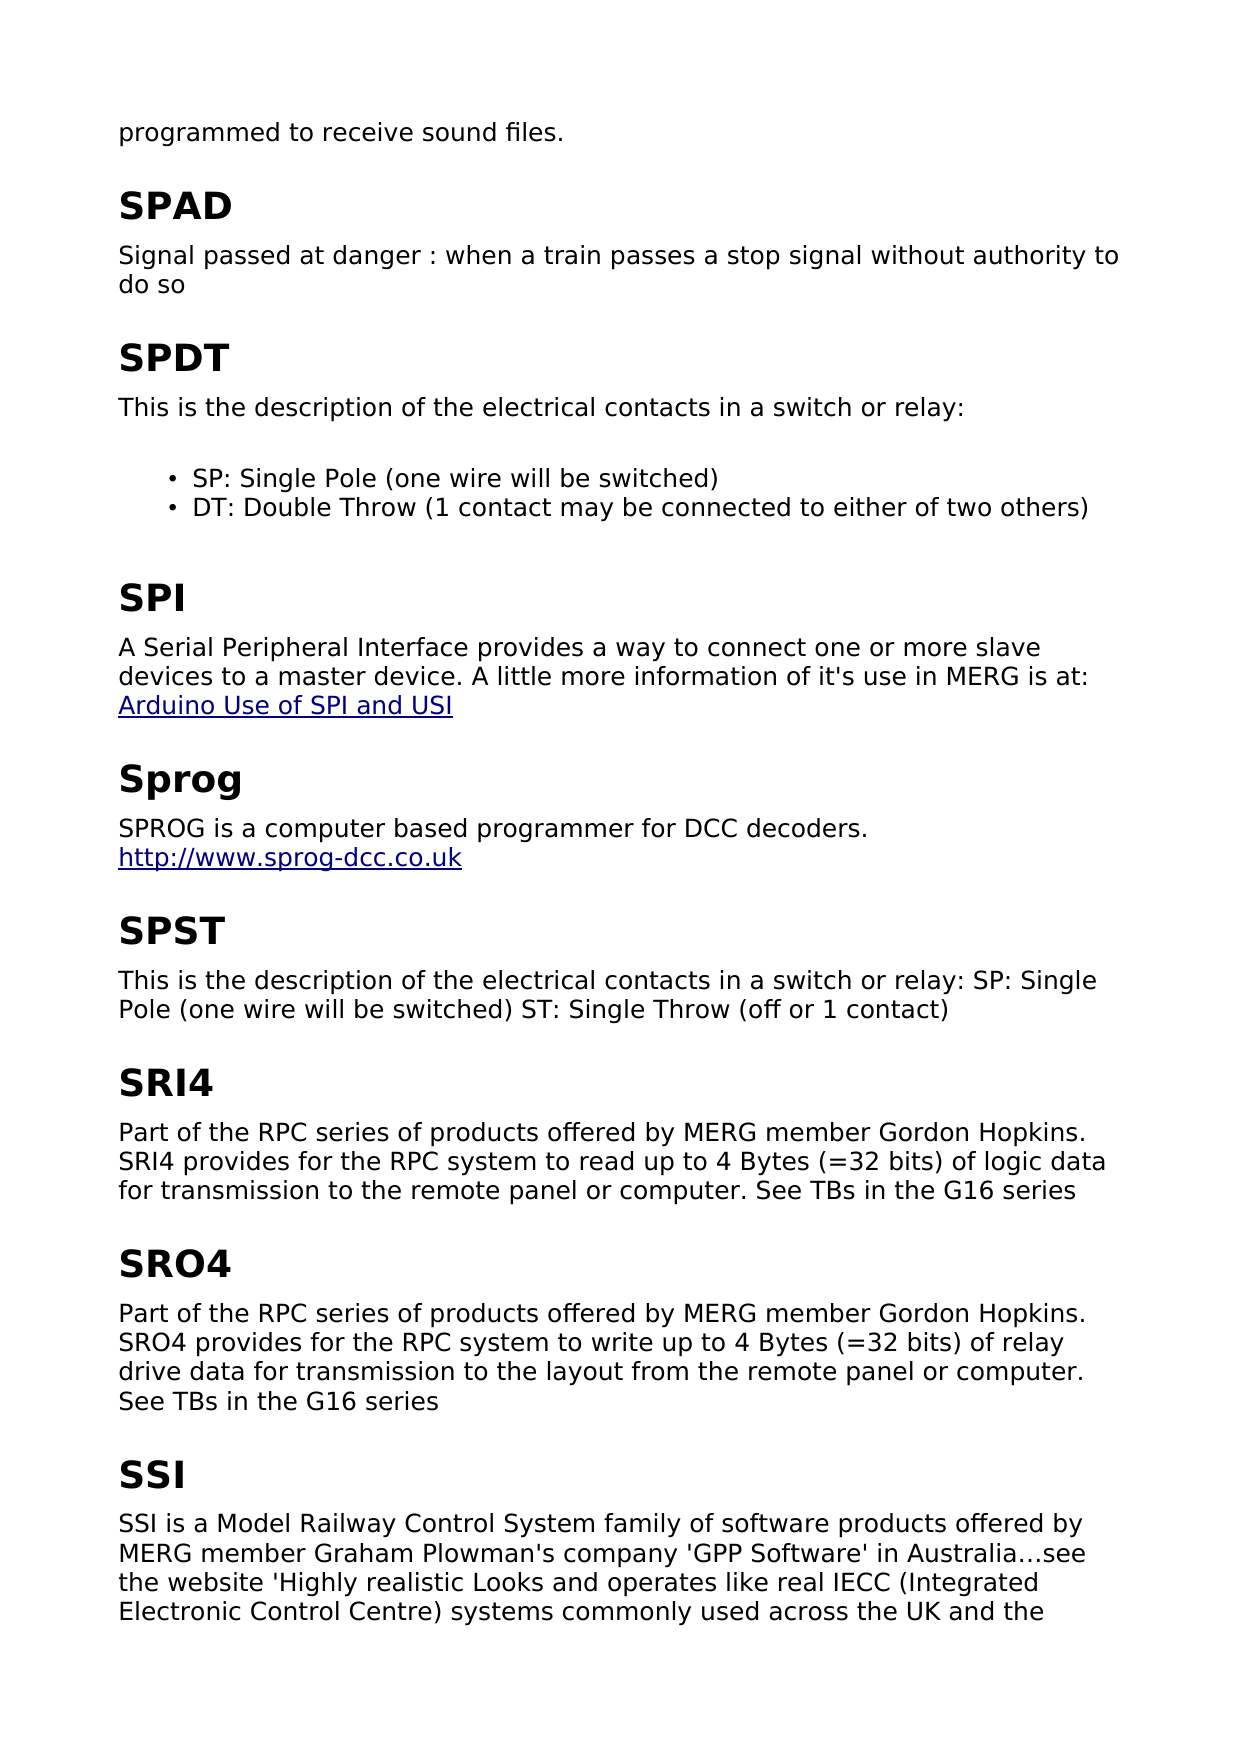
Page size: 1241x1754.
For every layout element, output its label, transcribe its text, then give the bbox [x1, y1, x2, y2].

text SSI is a Model Railway Control System family of software products offered by MERG member Graham Plowman's company 'GPP Software' in Australia…see the website 'Highly realistic Looks and operates like real IECC (Integrated Electronic Control Centre) systems commonly used across the UK and the [118, 1509, 1122, 1626]
subtitle SRO4 [118, 1243, 1122, 1287]
list DT: Double Throw (1 contact may be connected to either of two others) [177, 493, 1122, 522]
subtitle SPI [118, 577, 1122, 621]
subtitle SPDT [118, 337, 1122, 380]
text programmed to receive sound files. [118, 118, 1122, 147]
text SPROG is a computer based programmer for DCC decoders. http://www.sprog-dcc.co.uk [118, 814, 1122, 872]
subtitle SRI4 [118, 1062, 1122, 1106]
subtitle Sprog [118, 758, 1122, 802]
subtitle SPAD [118, 185, 1122, 228]
text Part of the RPC series of products offered by MERG member Gordon Hopkins. SRO4 provides for the RPC system to write up to 4 Bytes (=32 bits) of relay drive data for transmission to the layout from the remote panel or computer. See TBs in the G16 series [118, 1299, 1122, 1416]
text This is the description of the electrical contacts in a switch or relay: [118, 393, 1122, 422]
text Part of the RPC series of products offered by MERG member Gordon Hopkins. SRI4 provides for the RPC system to read up to 4 Bytes (=32 bits) of logic data for transmission to the remote panel or computer. See TBs in the G16 series [118, 1118, 1122, 1206]
list SP: Single Pole (one wire will be switched) [177, 464, 1122, 493]
subtitle SPST [118, 910, 1122, 954]
text A Serial Peripheral Interface provides a way to connect one or more slave devices to a master device. A little more information of it's use in MERG is at: Arduino Use of SPI and USI [118, 633, 1122, 721]
subtitle SSI [118, 1453, 1122, 1497]
text This is the description of the electrical contacts in a switch or relay: SP: Single Pole (one wire will be switched) ST: Single Throw (off or 1 contact) [118, 966, 1122, 1024]
text Signal passed at danger : when a train passes a stop signal without authority to do so [118, 241, 1122, 299]
